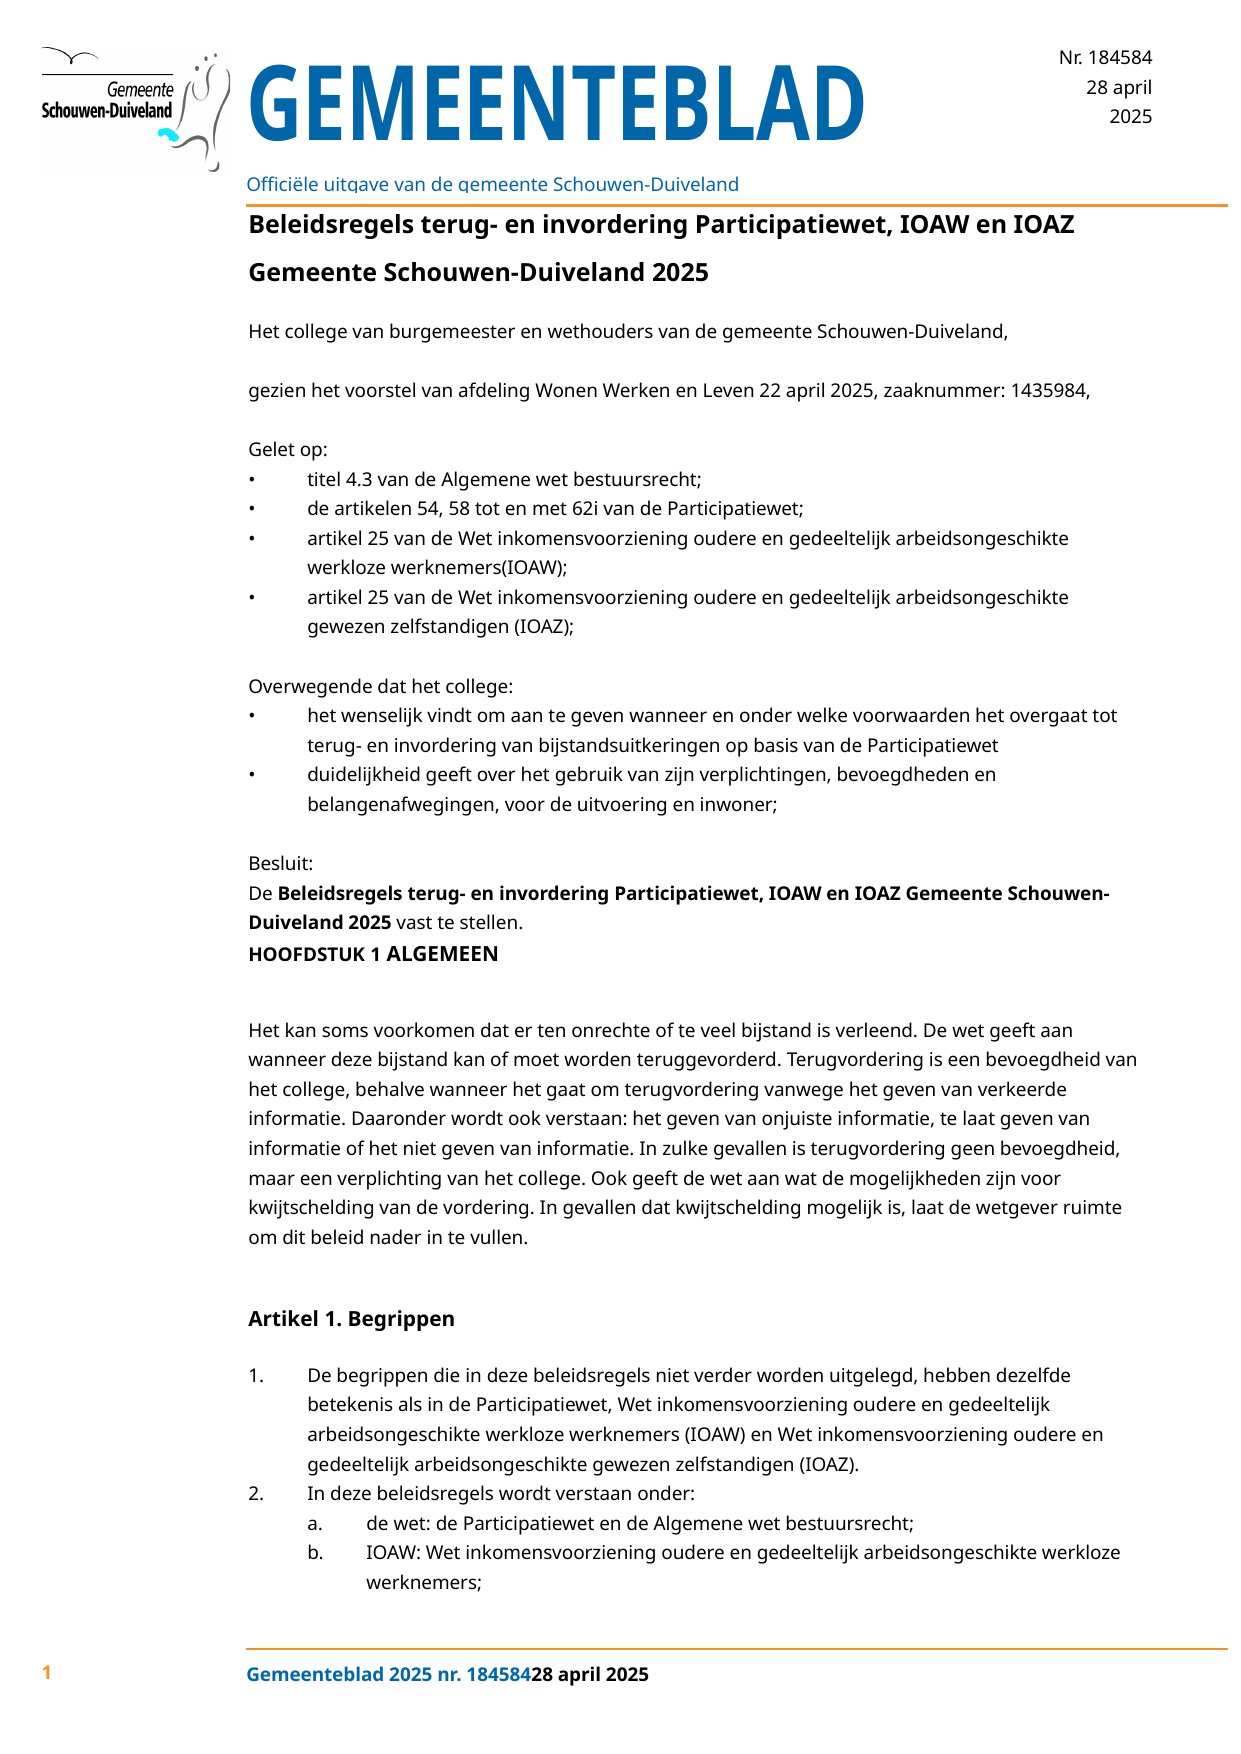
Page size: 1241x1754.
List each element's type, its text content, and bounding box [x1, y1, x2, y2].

list de artikelen 54, 58 tot en met 62i van de Participatiewet; [248, 495, 1152, 521]
list De begrippen die in deze beleidsregels niet verder worden uitgelegd, hebben dezelfde betekenis als in de Participatiewet, Wet inkomensvoorziening oudere en gedeeltelijk arbeidsongeschikte werkloze werknemers (IOAW) en Wet inkomensvoorziening oudere en gedeeltelijk arbeidsongeschikte gewezen zelfstandigen (IOAZ). [248, 1362, 1152, 1476]
text Besluit: [248, 850, 1152, 876]
list artikel 25 van de Wet inkomensvoorziening oudere en gedeeltelijk arbeidsongeschikte werkloze werknemers(IOAW); [248, 525, 1152, 580]
text Overwegende dat het college: [248, 673, 1152, 699]
list artikel 25 van de Wet inkomensvoorziening oudere en gedeeltelijk arbeidsongeschikte gewezen zelfstandigen (IOAZ); [248, 584, 1152, 639]
text HOOFDSTUK 1 ALGEMEEN [248, 939, 1152, 968]
list duidelijkheid geeft over het gebruik van zijn verplichtingen, bevoegdheden en belangenafwegingen, voor de uitvoering en inwoner; [248, 762, 1152, 817]
list het wenselijk vindt om aan te geven wanneer en onder welke voorwaarden het overgaat tot terug- en invordering van bijstandsuitkeringen op basis van de Participatiewet [248, 702, 1152, 758]
text Het kan soms voorkomen dat er ten onrechte of te veel bijstand is verleend. De wet geeft aan wanneer deze bijstand kan of moet worden teruggevorderd. Terugvordering is een bevoegdheid van het college, behalve wanneer het gaat om terugvordering vanwege het geven van verkeerde informatie. Daaronder wordt ook verstaan: het geven van onjuiste informatie, te laat geven van informatie of het niet geven van informatie. In zulke gevallen is terugvordering geen bevoegdheid, maar een verplichting van het college. Ook geeft de wet aan wat de mogelijkheden zijn voor kwijtschelding van de vordering. In gevallen dat kwijtschelding mogelijk is, laat de wetgever ruimte om dit beleid nader in te vullen. [248, 1017, 1152, 1250]
text Artikel 1. Begrippen [248, 1304, 1152, 1332]
list de wet: de Participatiewet en de Algemene wet bestuursrecht; [307, 1510, 1152, 1536]
text Gelet op: [248, 436, 1152, 462]
text Het college van burgemeester en wethouders van de gemeente Schouwen-Duiveland, [248, 318, 1152, 344]
list titel 4.3 van de Algemene wet bestuursrecht; [248, 466, 1152, 492]
list IOAW: Wet inkomensvoorziening oudere en gedeeltelijk arbeidsongeschikte werkloze werknemers; [307, 1539, 1152, 1595]
text Beleidsregels terug- en invordering Participatiewet, IOAW en IOAZ Gemeente Schouwen-Duiveland 2025 [248, 207, 1152, 288]
text De Beleidsregels terug- en invordering Participatiewet, IOAW en IOAZ Gemeente Schouwen-Duiveland 2025 vast te stellen. [248, 880, 1152, 935]
picture [41, 47, 231, 172]
list In deze beleidsregels wordt verstaan onder: [248, 1480, 1152, 1506]
text gezien het voorstel van afdeling Wonen Werken en Leven 22 april 2025, zaaknummer: 1435984, [248, 377, 1152, 403]
